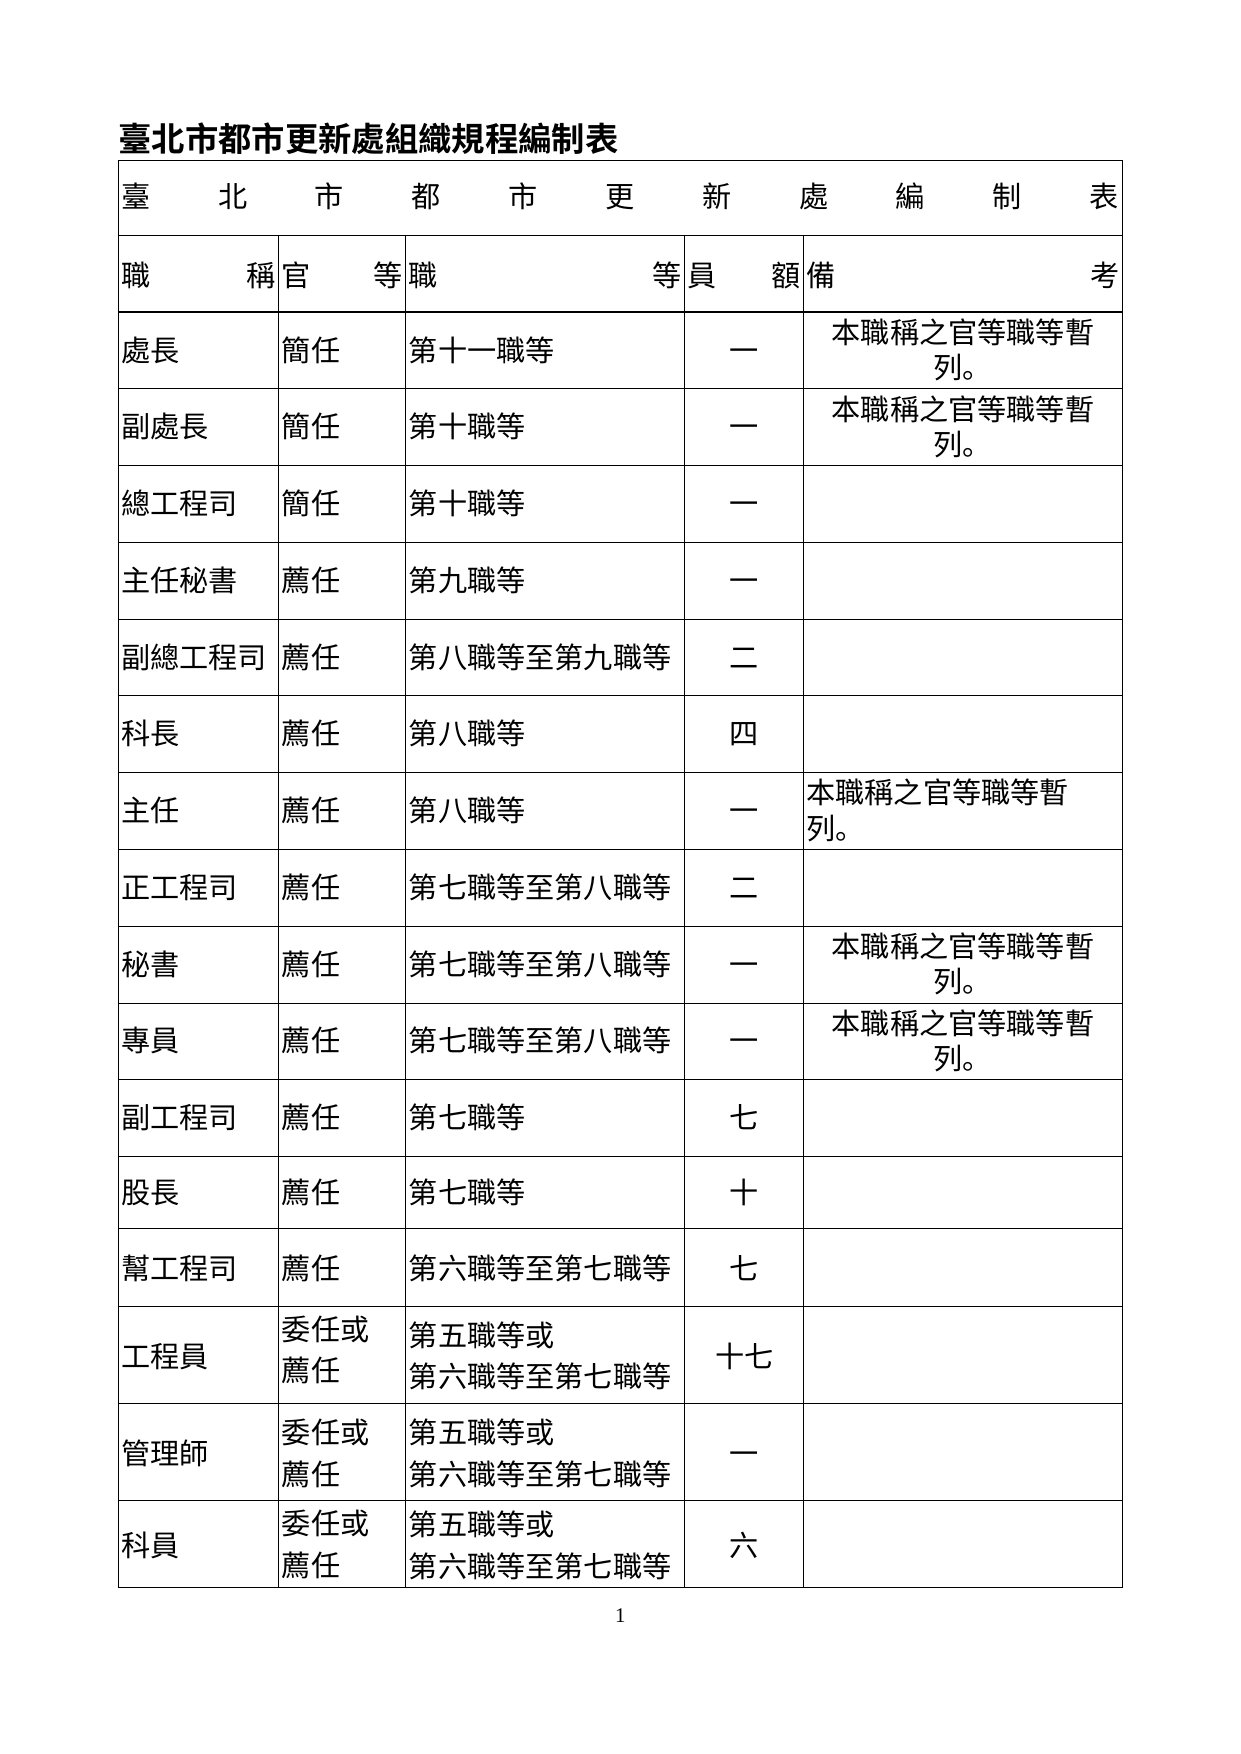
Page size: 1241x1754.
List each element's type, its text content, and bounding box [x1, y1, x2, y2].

table_cell [804, 620, 1122, 695]
table_cell 委任或 薦任 [279, 1307, 405, 1403]
table_cell 總工程司 [119, 466, 278, 542]
table_cell 第六職等至第七職等 [406, 1229, 684, 1306]
table_cell 薦任 [279, 1229, 405, 1306]
table_cell 薦任 [279, 1157, 405, 1228]
table_cell 一 [685, 1004, 803, 1079]
table_cell [804, 850, 1122, 926]
table_cell 本職稱之官等職等暫列。 [804, 313, 1122, 388]
table_cell 委任或 薦任 [279, 1404, 405, 1500]
table_cell 一 [685, 389, 803, 465]
table_cell [804, 543, 1122, 618]
table_cell [804, 466, 1122, 542]
table_cell [804, 1157, 1122, 1228]
table_cell 一 [685, 1404, 803, 1500]
table_cell [804, 1307, 1122, 1403]
table_cell 第九職等 [406, 543, 684, 618]
table_cell 管理師 [119, 1404, 278, 1500]
table_cell 一 [685, 466, 803, 542]
table_cell 十七 [685, 1307, 803, 1403]
table_cell 官等 [279, 236, 405, 311]
table_cell 正工程司 [119, 850, 278, 926]
table_cell 簡任 [279, 313, 405, 388]
table_cell 七 [685, 1080, 803, 1156]
table_cell [804, 696, 1122, 772]
table_cell 第七職等 [406, 1157, 684, 1228]
table_cell 簡任 [279, 466, 405, 542]
table_cell [804, 1501, 1122, 1587]
table_cell [804, 1229, 1122, 1306]
table_cell 十 [685, 1157, 803, 1228]
table_cell 一 [685, 927, 803, 1002]
table_cell 第五職等或 第六職等至第七職等 [406, 1501, 684, 1587]
table_cell 主任 [119, 773, 278, 849]
table_cell [804, 1080, 1122, 1156]
table_cell 本職稱之官等職等暫列。 [804, 773, 1122, 849]
table_cell 本職稱之官等職等暫列。 [804, 389, 1122, 465]
table_cell 四 [685, 696, 803, 772]
table_cell 薦任 [279, 773, 405, 849]
table_cell 第十一職等 [406, 313, 684, 388]
table_cell 一 [685, 313, 803, 388]
table_cell 薦任 [279, 620, 405, 695]
table_cell 員額 [685, 236, 803, 311]
table_cell 第八職等 [406, 773, 684, 849]
table_cell 職等 [406, 236, 684, 311]
table_cell 七 [685, 1229, 803, 1306]
table_cell 主任秘書 [119, 543, 278, 618]
table_cell 第八職等至第九職等 [406, 620, 684, 695]
text 臺北市都市更新處組織規程編制表 [118, 118, 1122, 160]
table_cell 工程員 [119, 1307, 278, 1403]
table_cell 第五職等或 第六職等至第七職等 [406, 1404, 684, 1500]
table_cell 備考 [804, 236, 1122, 311]
table_cell 專員 [119, 1004, 278, 1079]
table_header 臺北市都市更新處編制表 [119, 161, 1122, 235]
table_cell 第五職等或 第六職等至第七職等 [406, 1307, 684, 1403]
table_cell 第八職等 [406, 696, 684, 772]
table_cell 秘書 [119, 927, 278, 1002]
table_cell 薦任 [279, 696, 405, 772]
table_cell 副處長 [119, 389, 278, 465]
table_cell 第七職等 [406, 1080, 684, 1156]
table_cell 第七職等至第八職等 [406, 927, 684, 1002]
table_cell 委任或 薦任 [279, 1501, 405, 1587]
table_cell 簡任 [279, 389, 405, 465]
table_cell 二 [685, 620, 803, 695]
table_cell 本職稱之官等職等暫列。 [804, 927, 1122, 1002]
table_cell 第七職等至第八職等 [406, 850, 684, 926]
table_cell 二 [685, 850, 803, 926]
table_cell 本職稱之官等職等暫列。 [804, 1004, 1122, 1079]
table_cell 薦任 [279, 850, 405, 926]
table_cell 薦任 [279, 543, 405, 618]
table_cell 科員 [119, 1501, 278, 1587]
table_cell 幫工程司 [119, 1229, 278, 1306]
table_cell 處長 [119, 313, 278, 388]
table_cell 一 [685, 773, 803, 849]
table_cell [804, 1404, 1122, 1500]
table_cell 副工程司 [119, 1080, 278, 1156]
table_cell 薦任 [279, 1004, 405, 1079]
table_cell 一 [685, 543, 803, 618]
table_cell 第十職等 [406, 389, 684, 465]
table_cell 科長 [119, 696, 278, 772]
table_cell 薦任 [279, 1080, 405, 1156]
table_cell 副總工程司 [119, 620, 278, 695]
table_cell 薦任 [279, 927, 405, 1002]
table_cell 第十職等 [406, 466, 684, 542]
table_cell 第七職等至第八職等 [406, 1004, 684, 1079]
table_cell 股長 [119, 1157, 278, 1228]
table_cell 職稱 [119, 236, 278, 311]
table_cell 六 [685, 1501, 803, 1587]
